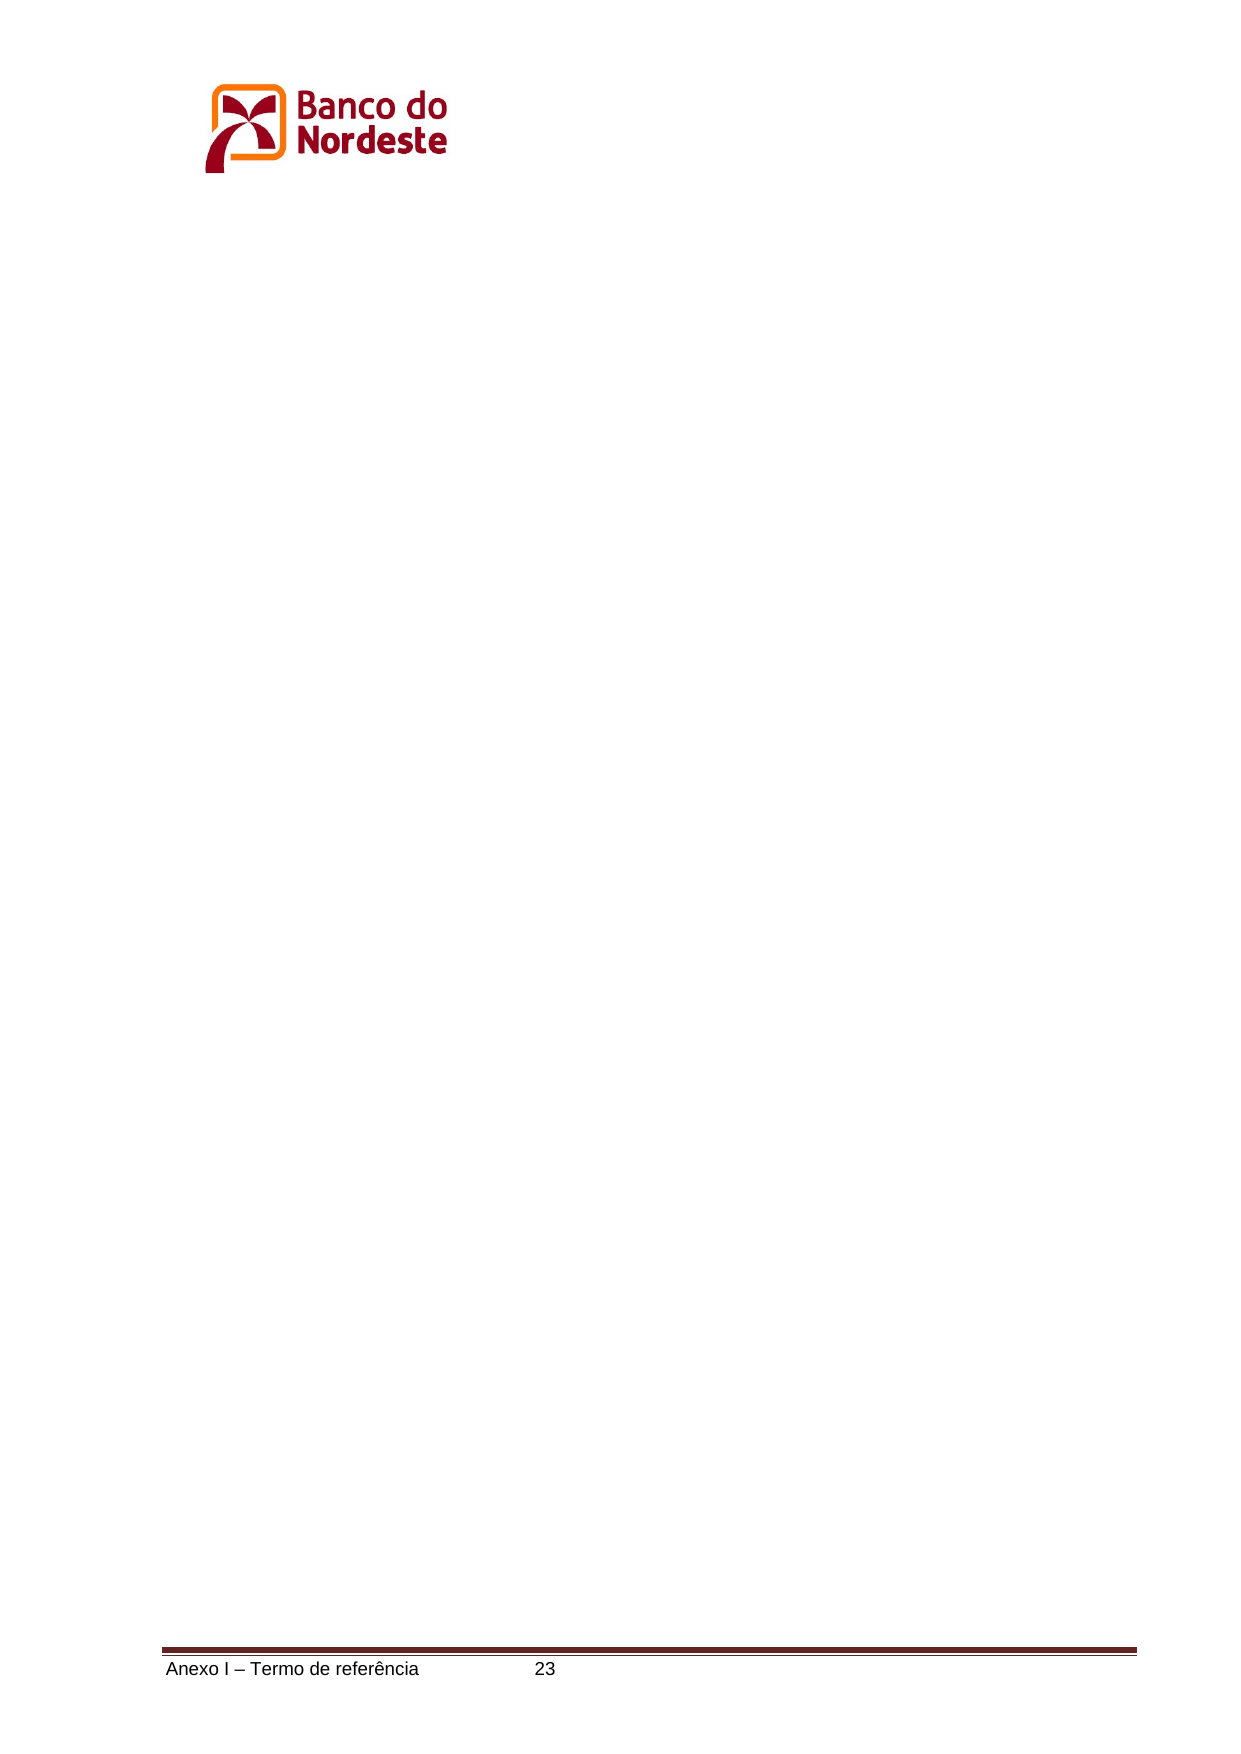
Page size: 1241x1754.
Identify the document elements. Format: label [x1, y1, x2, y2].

picture [195, 73, 454, 181]
